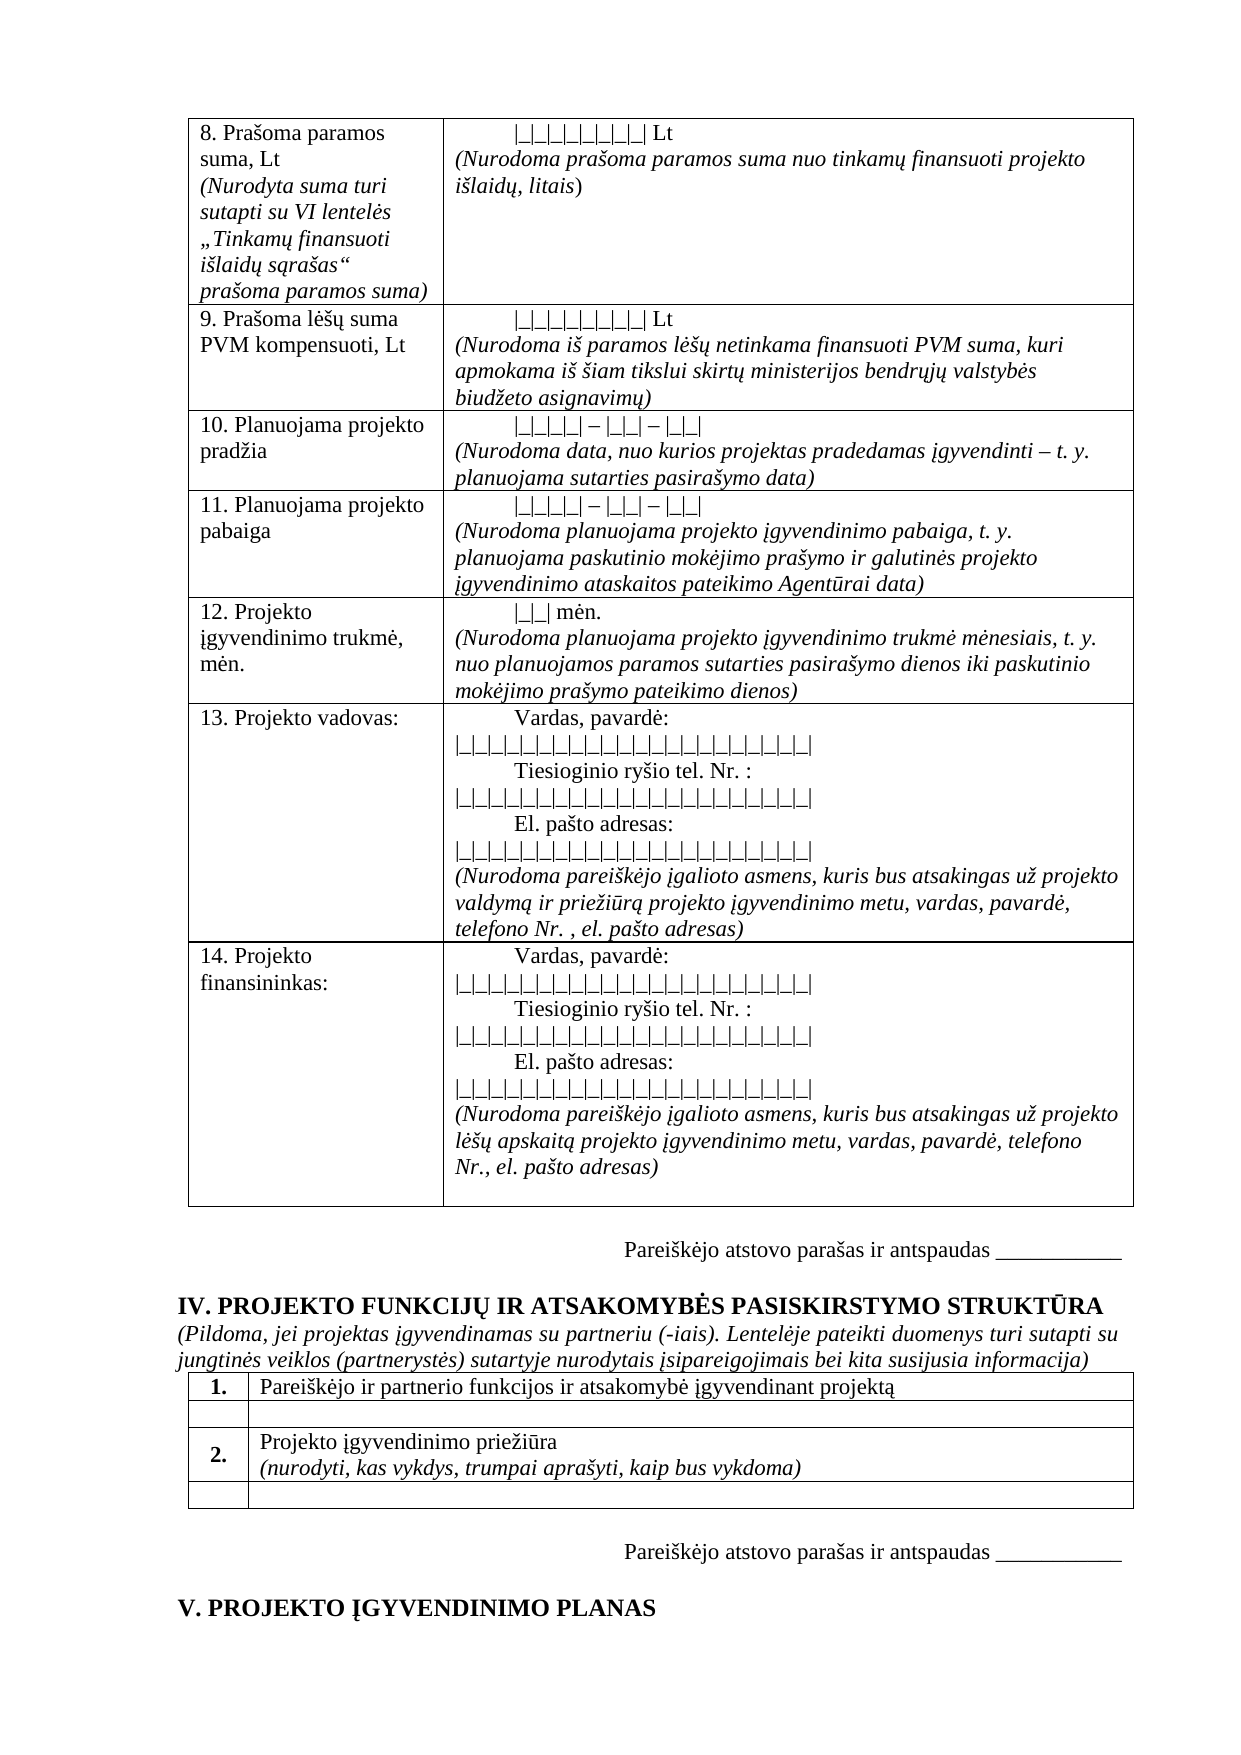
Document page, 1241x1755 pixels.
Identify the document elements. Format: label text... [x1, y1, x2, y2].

table_cell [249, 1482, 1133, 1508]
table_cell [249, 1401, 1133, 1427]
table_cell [189, 1482, 248, 1508]
table_header 1. [189, 1373, 248, 1400]
table_cell Vardas, pavardė: |_|_|_|_|_|_|_|_|_|_|_|_|_|_|_|_|_|_|_|_|_|_| Tiesioginio ryšio tel. Nr. : |_|_|_|_|_|_|_|_|_|_|_|_|_|_|_|_|_|_|_|_|_|_| El. pašto adresas: |_|_|_|_|_|_|_|_|_|_|_|_|_|_|_|_|_|_|_|_|_|_| (Nurodoma pareiškėjo įgalioto asmens, kuris bus atsakingas už projekto valdymą ir priežiūrą projekto įgyvendinimo metu, vardas, pavardė, telefono Nr. , el. pašto adresas) [444, 704, 1133, 941]
table_cell [189, 1401, 248, 1427]
table_cell Vardas, pavardė: |_|_|_|_|_|_|_|_|_|_|_|_|_|_|_|_|_|_|_|_|_|_| Tiesioginio ryšio tel. Nr. : |_|_|_|_|_|_|_|_|_|_|_|_|_|_|_|_|_|_|_|_|_|_| El. pašto adresas: |_|_|_|_|_|_|_|_|_|_|_|_|_|_|_|_|_|_|_|_|_|_| (Nurodoma pareiškėjo įgalioto asmens, kuris bus atsakingas už projekto lėšų apskaitą projekto įgyvendinimo metu, vardas, pavardė, telefono Nr., el. pašto adresas) [444, 943, 1133, 1206]
table_cell |_|_| mėn. (Nurodoma planuojama projekto įgyvendinimo trukmė mėnesiais, t. y. nuo planuojamos paramos sutarties pasirašymo dienos iki paskutinio mokėjimo prašymo pateikimo dienos) [444, 598, 1133, 703]
table_cell 9. Prašoma lėšų suma PVM kompensuoti, Lt [189, 305, 443, 410]
text (Pildoma, jei projektas įgyvendinamas su partneriu (-iais). Lentelėje pateikti duomenys turi sutapti su jungtinės veiklos (partnerystės) sutartyje nurodytais įsipareigojimais bei kita susijusia informacija) [177, 1319, 1122, 1372]
table_cell 10. Planuojama projekto pradžia [189, 411, 443, 490]
text Pareiškėjo atstovo parašas ir antspaudas ___________ [177, 1538, 1122, 1564]
table_cell 8. Prašoma paramos suma, Lt (Nurodyta suma turi sutapti su VI lentelės „Tinkamų finansuoti išlaidų sąrašas“ prašoma paramos suma) [189, 119, 443, 304]
text V. PROJEKTO ĮGYVENDINIMO PLANAS [177, 1593, 1122, 1622]
table_cell 14. Projekto finansininkas: [189, 943, 443, 1206]
table_cell 2. [189, 1428, 248, 1481]
table_cell |_|_|_|_| – |_|_| – |_|_| (Nurodoma data, nuo kurios projektas pradedamas įgyvendinti – t. y. planuojama sutarties pasirašymo data) [444, 411, 1133, 490]
table_cell |_|_|_|_|_|_|_|_| Lt (Nurodoma prašoma paramos suma nuo tinkamų finansuoti projekto išlaidų, litais) [444, 119, 1133, 304]
table_cell Projekto įgyvendinimo priežiūra (nurodyti, kas vykdys, trumpai aprašyti, kaip bus vykdoma) [249, 1428, 1133, 1481]
table_cell 12. Projekto įgyvendinimo trukmė, mėn. [189, 598, 443, 703]
table_cell |_|_|_|_|_|_|_|_| Lt (Nurodoma iš paramos lėšų netinkama finansuoti PVM suma, kuri apmokama iš šiam tikslui skirtų ministerijos bendrųjų valstybės biudžeto asignavimų) [444, 305, 1133, 410]
table_cell |_|_|_|_| – |_|_| – |_|_| (Nurodoma planuojama projekto įgyvendinimo pabaiga, t. y. planuojama paskutinio mokėjimo prašymo ir galutinės projekto įgyvendinimo ataskaitos pateikimo Agentūrai data) [444, 491, 1133, 597]
text IV. PROJEKTO FUNKCIJŲ IR ATSAKOMYBĖS PASISKIRSTYMO STRUKTŪRA [177, 1291, 1122, 1319]
table_header Pareiškėjo ir partnerio funkcijos ir atsakomybė įgyvendinant projektą [249, 1373, 1133, 1400]
text Pareiškėjo atstovo parašas ir antspaudas ___________ [177, 1236, 1122, 1262]
table_cell 13. Projekto vadovas: [189, 704, 443, 941]
table_cell 11. Planuojama projekto pabaiga [189, 491, 443, 597]
